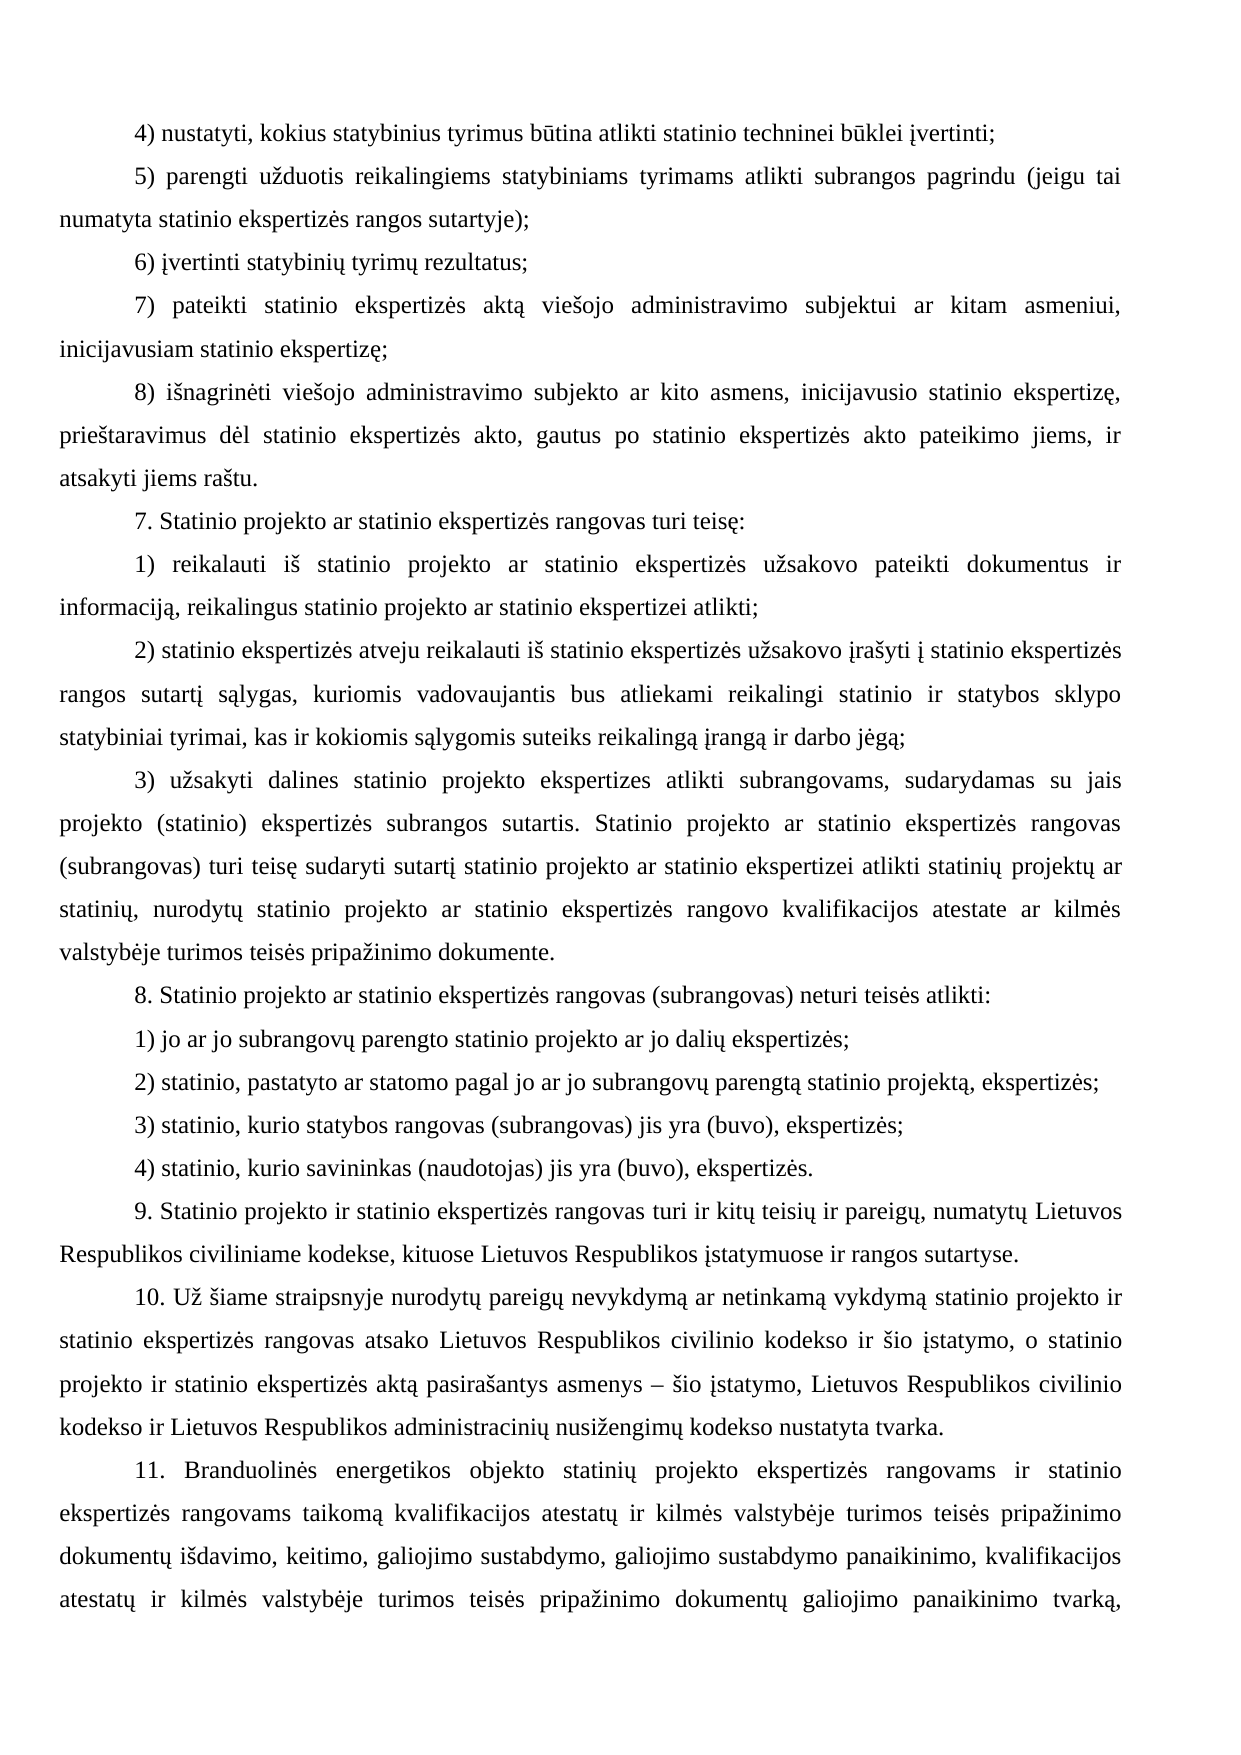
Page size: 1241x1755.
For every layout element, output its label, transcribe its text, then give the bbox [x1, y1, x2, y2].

text 4) nustatyti, kokius statybinius tyrimus būtina atlikti statinio techninei būklei įvertinti; [59, 118, 1122, 147]
text 3) statinio, kurio statybos rangovas (subrangovas) jis yra (buvo), ekspertizės; [59, 1110, 1122, 1139]
text 9. Statinio projekto ir statinio ekspertizės rangovas turi ir kitų teisių ir pareigų, numatytų Lietuvos Respublikos civiliniame kodekse, kituose Lietuvos Respublikos įstatymuose ir rangos sutartyse. [59, 1196, 1122, 1268]
text 10. Už šiame straipsnyje nurodytų pareigų nevykdymą ar netinkamą vykdymą statinio projekto ir statinio ekspertizės rangovas atsako Lietuvos Respublikos civilinio kodekso ir šio įstatymo, o statinio projekto ir statinio ekspertizės aktą pasirašantys asmenys – šio įstatymo, Lietuvos Respublikos civilinio kodekso ir Lietuvos Respublikos administracinių nusižengimų kodekso nustatyta tvarka. [59, 1282, 1122, 1441]
text 8) išnagrinėti viešojo administravimo subjekto ar kito asmens, inicijavusio statinio ekspertizę, prieštaravimus dėl statinio ekspertizės akto, gautus po statinio ekspertizės akto pateikimo jiems, ir atsakyti jiems raštu. [59, 377, 1122, 492]
text 7. Statinio projekto ar statinio ekspertizės rangovas turi teisę: [59, 506, 1122, 535]
text 6) įvertinti statybinių tyrimų rezultatus; [59, 247, 1122, 276]
text 5) parengti užduotis reikalingiems statybiniams tyrimams atlikti subrangos pagrindu (jeigu tai numatyta statinio ekspertizės rangos sutartyje); [59, 161, 1122, 233]
text 4) statinio, kurio savininkas (naudotojas) jis yra (buvo), ekspertizės. [59, 1153, 1122, 1182]
text 8. Statinio projekto ar statinio ekspertizės rangovas (subrangovas) neturi teisės atlikti: [59, 981, 1122, 1009]
text 2) statinio, pastatyto ar statomo pagal jo ar jo subrangovų parengtą statinio projektą, ekspertizės; [59, 1067, 1122, 1096]
text 1) reikalauti iš statinio projekto ar statinio ekspertizės užsakovo pateikti dokumentus ir informaciją, reikalingus statinio projekto ar statinio ekspertizei atlikti; [59, 549, 1122, 621]
text 1) jo ar jo subrangovų parengto statinio projekto ar jo dalių ekspertizės; [59, 1024, 1122, 1052]
text 3) užsakyti dalines statinio projekto ekspertizes atlikti subrangovams, sudarydamas su jais projekto (statinio) ekspertizės subrangos sutartis. Statinio projekto ar statinio ekspertizės rangovas (subrangovas) turi teisę sudaryti sutartį statinio projekto ar statinio ekspertizei atlikti statinių projektų ar statinių, nurodytų statinio projekto ar statinio ekspertizės rangovo kvalifikacijos atestate ar kilmės valstybėje turimos teisės pripažinimo dokumente. [59, 765, 1122, 966]
text 7) pateikti statinio ekspertizės aktą viešojo administravimo subjektui ar kitam asmeniui, inicijavusiam statinio ekspertizę; [59, 291, 1122, 362]
text 11. Branduolinės energetikos objekto statinių projekto ekspertizės rangovams ir statinio ekspertizės rangovams taikomą kvalifikacijos atestatų ir kilmės valstybėje turimos teisės pripažinimo dokumentų išdavimo, keitimo, galiojimo sustabdymo, galiojimo sustabdymo panaikinimo, kvalifikacijos atestatų ir kilmės valstybėje turimos teisės pripažinimo dokumentų galiojimo panaikinimo tvarką, [59, 1455, 1122, 1613]
text 2) statinio ekspertizės atveju reikalauti iš statinio ekspertizės užsakovo įrašyti į statinio ekspertizės rangos sutartį sąlygas, kuriomis vadovaujantis bus atliekami reikalingi statinio ir statybos sklypo statybiniai tyrimai, kas ir kokiomis sąlygomis suteiks reikalingą įrangą ir darbo jėgą; [59, 636, 1122, 751]
